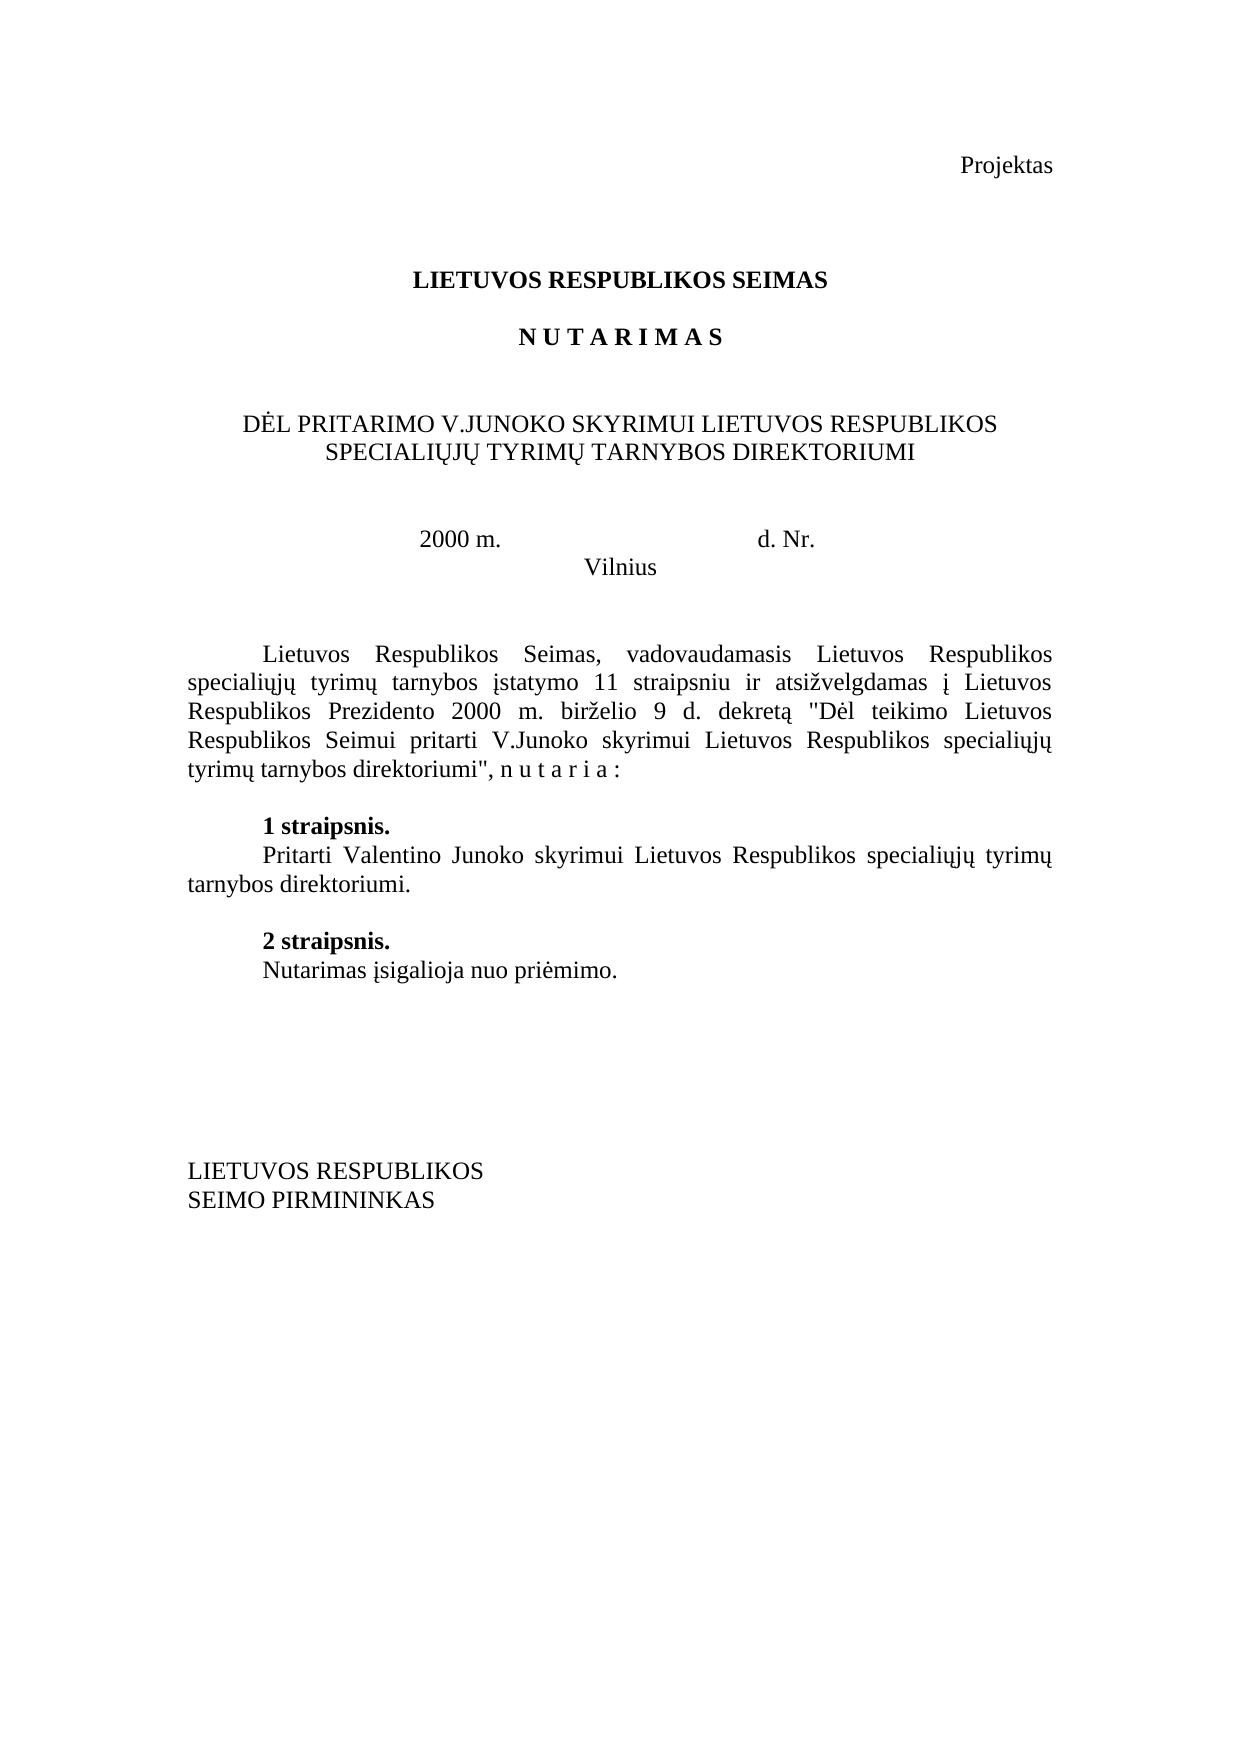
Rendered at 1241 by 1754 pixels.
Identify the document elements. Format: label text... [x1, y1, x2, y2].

text 2000 m. d. Nr. [187, 524, 1053, 552]
text N U T A R I M A S [187, 322, 1053, 351]
text Pritarti Valentino Junoko skyrimui Lietuvos Respublikos specialiųjų tyrimų tarnybos direktoriumi. [187, 840, 1053, 897]
text Lietuvos Respublikos Seimas, vadovaudamasis Lietuvos Respublikos specialiųjų tyrimų tarnybos įstatymo 11 straipsniu ir atsižvelgdamas į Lietuvos Respublikos Prezidento 2000 m. birželio 9 d. dekretą "Dėl teikimo Lietuvos Respublikos Seimui pritarti V.Junoko skyrimui Lietuvos Respublikos specialiųjų tyrimų tarnybos direktoriumi", n u t a r i a : [187, 639, 1053, 782]
text Vilnius [187, 552, 1053, 581]
text DĖL PRITARIMO V.JUNOKO SKYRIMUI LIETUVOS RESPUBLIKOS SPECIALIŲJŲ TYRIMŲ TARNYBOS DIREKTORIUMI [187, 409, 1053, 466]
text 1 straipsnis. [187, 811, 1053, 840]
text LIETUVOS RESPUBLIKOS [187, 1156, 1053, 1185]
text Projektas [187, 150, 1053, 179]
text LIETUVOS RESPUBLIKOS SEIMAS [187, 265, 1053, 294]
text SEIMO PIRMININKAS [187, 1185, 1053, 1214]
text 2 straipsnis. [187, 926, 1053, 955]
text Nutarimas įsigalioja nuo priėmimo. [187, 955, 1053, 984]
